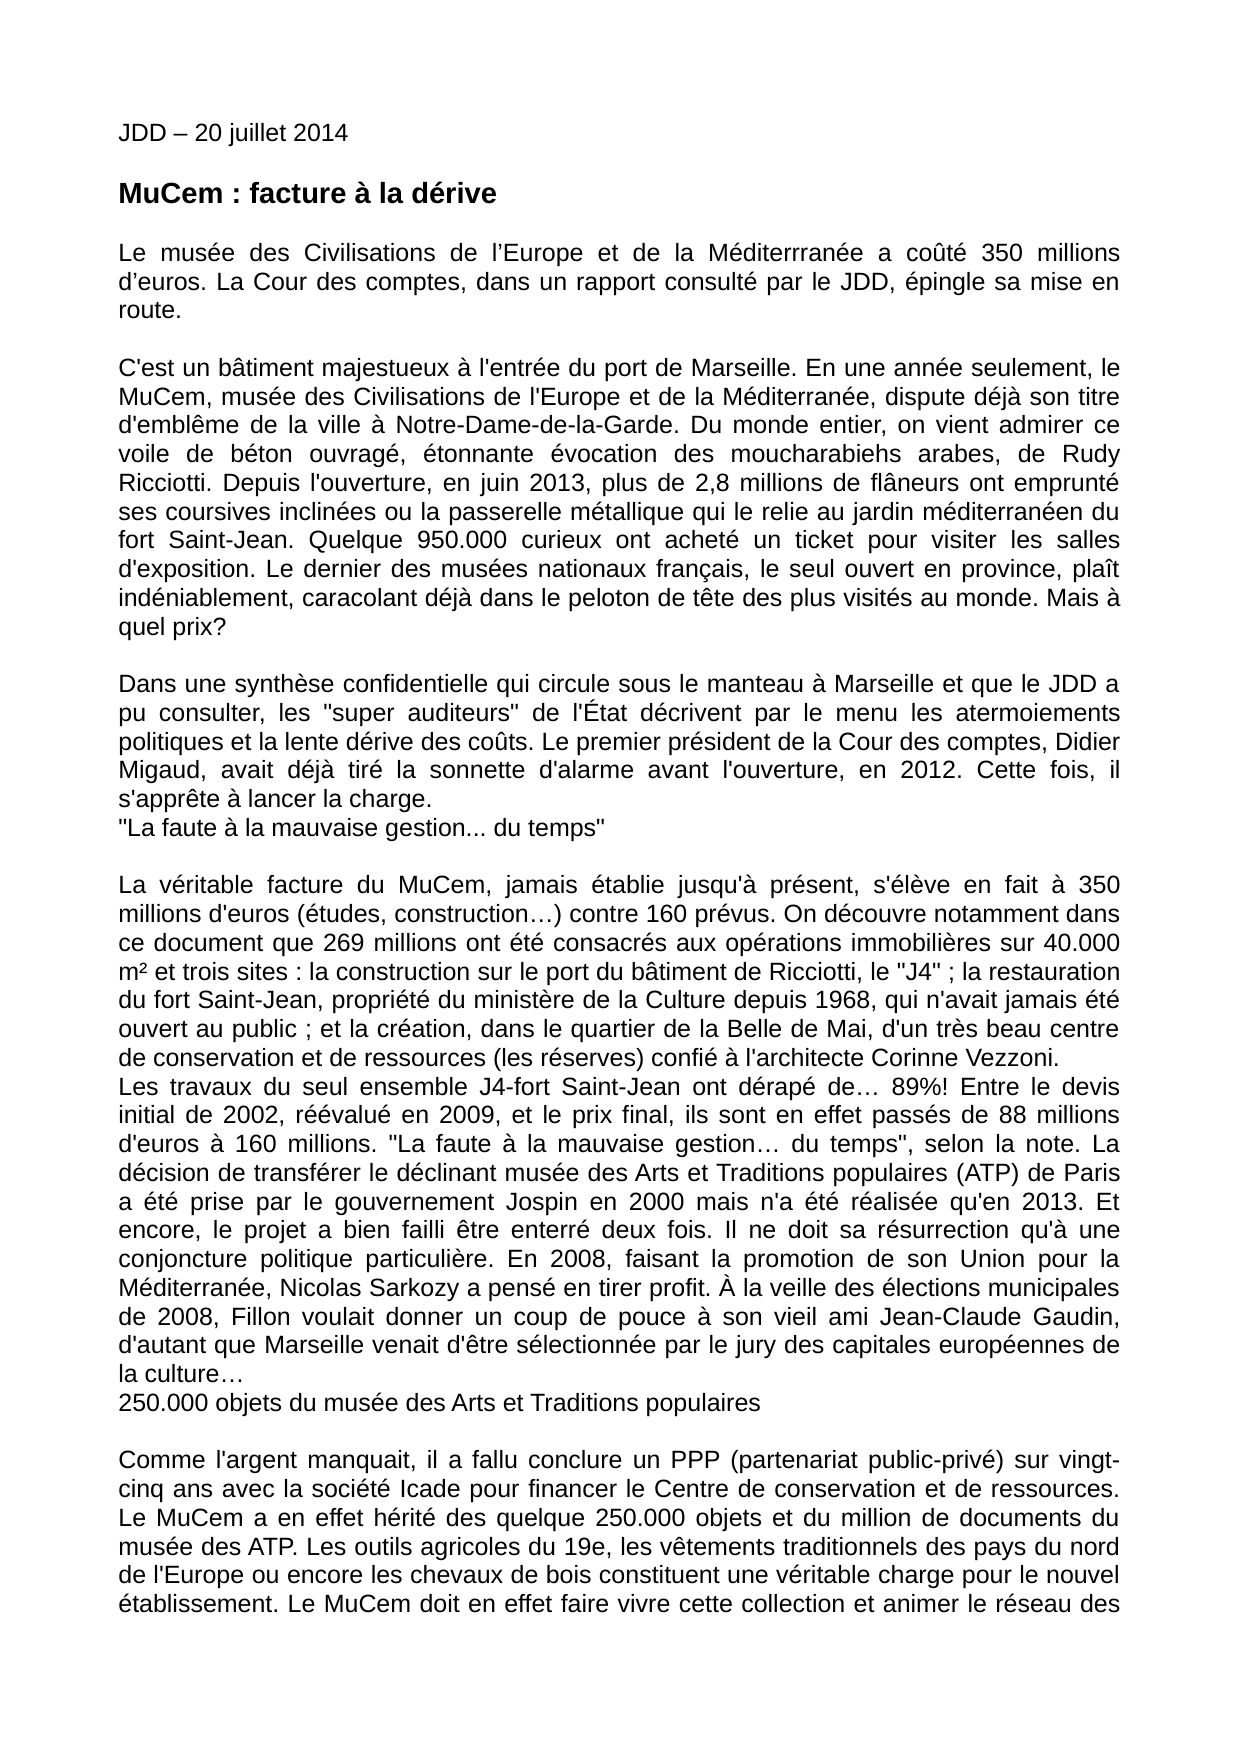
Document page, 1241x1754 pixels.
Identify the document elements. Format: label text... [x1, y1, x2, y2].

text Dans une synthèse confidentielle qui circule sous le manteau à Marseille et que le JDD a pu consulter, les "super auditeurs" de l'État décrivent par le menu les atermoiements politiques et la lente dérive des coûts. Le premier président de la Cour des comptes, Didier Migaud, avait déjà tiré la sonnette d'alarme avant l'ouverture, en 2012. Cette fois, il s'apprête à lancer la charge. [118, 669, 1122, 813]
text Les travaux du seul ensemble J4-fort Saint-Jean ont dérapé de… 89%! Entre le devis initial de 2002, réévalué en 2009, et le prix final, ils sont en effet passés de 88 millions d'euros à 160 millions. "La faute à la mauvaise gestion… du temps", selon la note. La décision de transférer le déclinant musée des Arts et Traditions populaires (ATP) de Paris a été prise par le gouvernement Jospin en 2000 mais n'a été réalisée qu'en 2013. Et encore, le projet a bien failli être enterré deux fois. Il ne doit sa résurrection qu'à une conjoncture politique particulière. En 2008, faisant la promotion de son Union pour la Méditerranée, Nicolas Sarkozy a pensé en tirer profit. À la veille des élections municipales de 2008, Fillon voulait donner un coup de pouce à son vieil ami Jean-Claude Gaudin, d'autant que ­Marseille venait d'être sélectionnée par le jury des capitales européennes de la culture… [118, 1072, 1122, 1388]
text Comme l'argent manquait, il a fallu conclure un PPP (partenariat public-privé) sur vingt-cinq ans avec la société Icade pour financer le Centre de conservation et de ressources. Le MuCem a en effet hérité des quelque 250.000 objets et du million de documents du musée des ATP. Les outils agricoles du 19e, les vêtements traditionnels des pays du nord de l'Europe ou encore les chevaux de bois constituent une véritable charge pour le nouvel établissement. Le MuCem doit en effet faire vivre cette collection et animer le réseau des [118, 1445, 1122, 1618]
text C'est un bâtiment majestueux à l'entrée du port de Marseille. En une année seulement, le MuCem, musée des Civilisations de l'Europe et de la Méditerranée, dispute déjà son titre d'emblême de la ville à Notre-Dame-de-la-Garde. Du monde entier, on vient admirer ce voile de béton ouvragé, étonnante évocation des moucharabiehs arabes, de Rudy Ricciotti. Depuis l'ouverture, en juin 2013, plus de 2,8 millions de flâneurs ont emprunté ses coursives inclinées ou la passerelle métallique qui le relie au jardin méditerranéen du fort Saint-Jean. Quelque 950.000 curieux ont acheté un ticket pour visiter les salles d'exposition. Le dernier des musées nationaux français, le seul ouvert en province, plaît indéniablement, caracolant déjà dans le peloton de tête des plus visités au monde. Mais à quel prix? [118, 353, 1122, 640]
text 250.000 objets du musée des Arts et Traditions populaires [118, 1388, 1122, 1417]
text "La faute à la mauvaise gestion... du temps" [118, 813, 1122, 842]
text MuCem : facture à la dérive [118, 176, 1122, 209]
text JDD – 20 juillet 2014 [118, 118, 1122, 147]
text Le musée des Civilisations de l’Europe et de la Méditerrranée a coûté 350 millions d’euros. La Cour des comptes, dans un rapport consulté par le JDD, épingle sa mise en route. [118, 238, 1122, 324]
text La véritable facture du MuCem, jamais établie jusqu'à présent, s'élève en fait à 350 millions d'euros (études, construction…) contre 160 prévus. On découvre notamment dans ce document que 269 millions ont été consacrés aux opérations immobilières sur 40.000 m² et trois sites : la construction sur le port du bâtiment de Ricciotti, le "J4" ; la restauration du fort Saint-Jean, propriété du ministère de la Culture depuis 1968, qui n'avait jamais été ouvert au public ; et la création, dans le quartier de la Belle de Mai, d'un très beau centre de conservation et de ressources (les réserves) confié à l'architecte Corinne Vezzoni. [118, 870, 1122, 1072]
